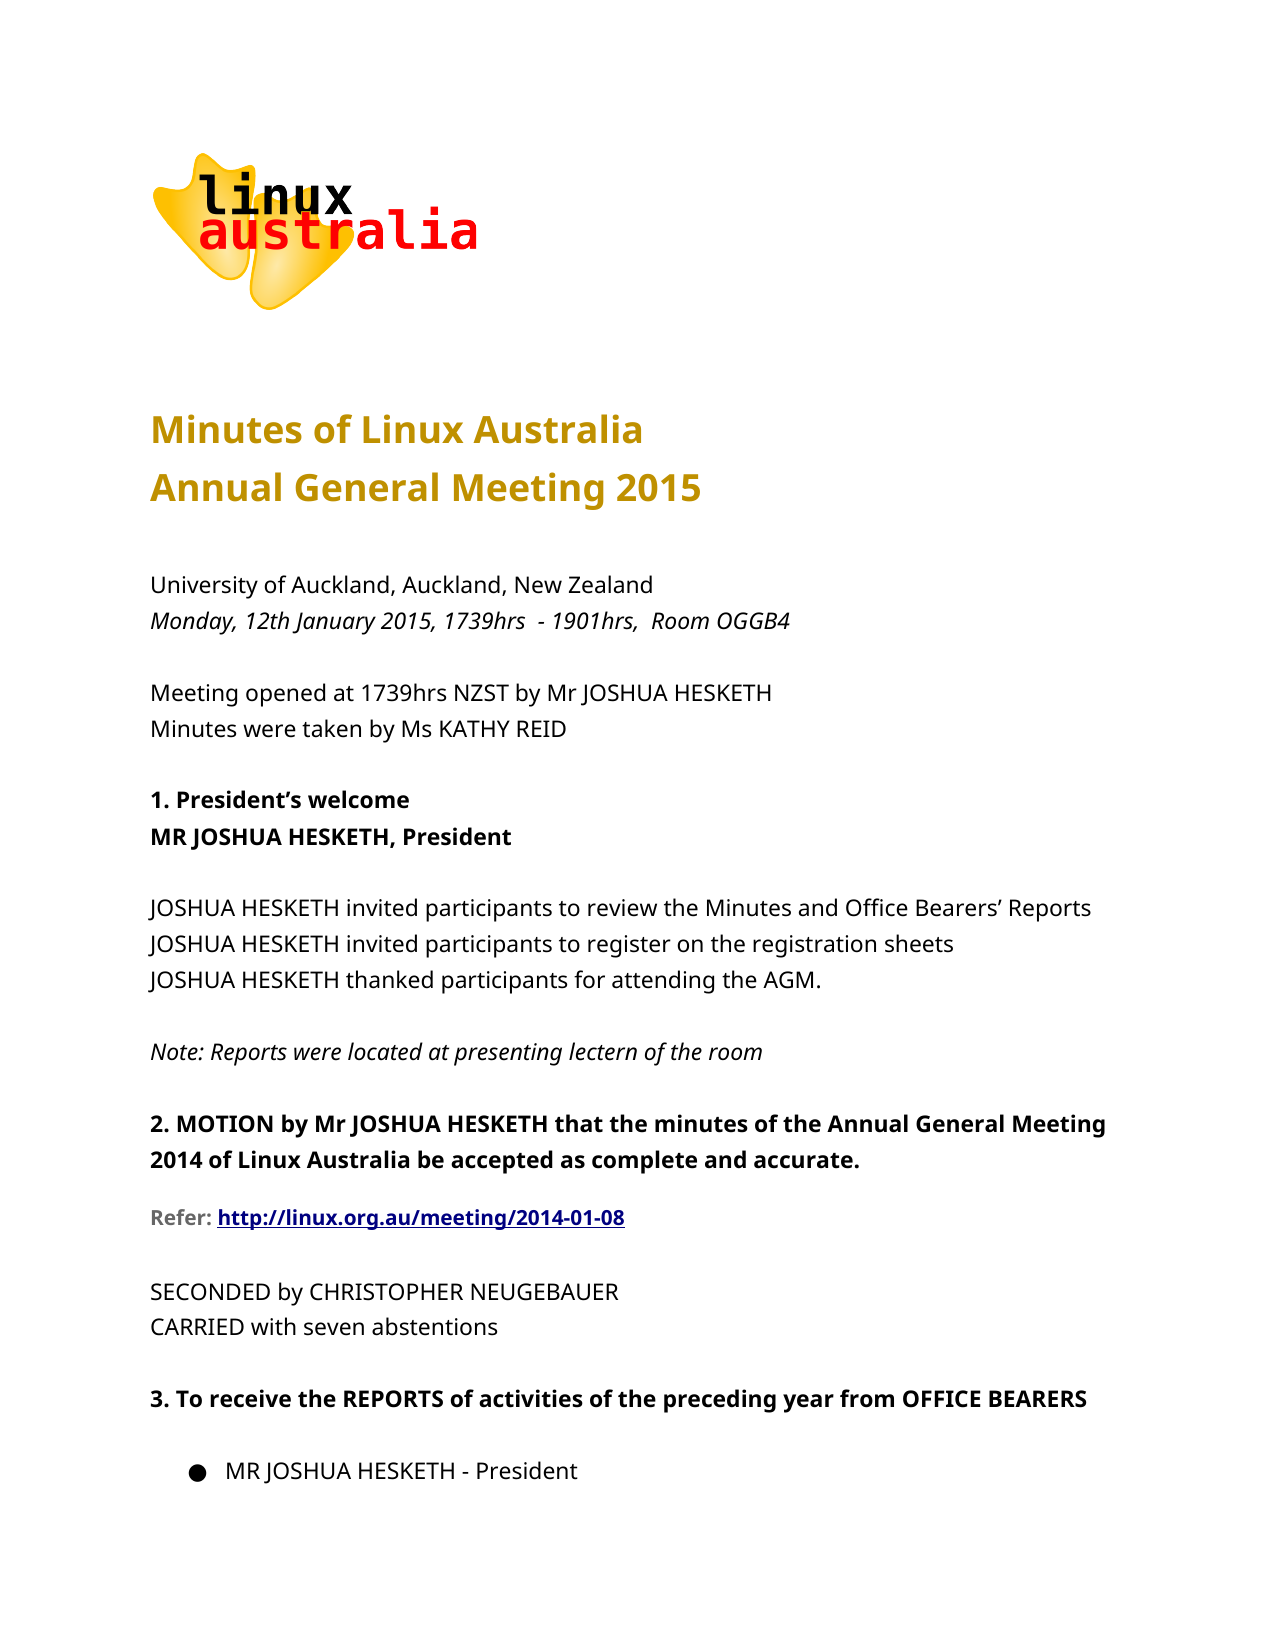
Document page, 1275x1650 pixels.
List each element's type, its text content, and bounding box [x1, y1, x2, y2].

text JOSHUA HESKETH invited participants to review the Minutes and Office Bearers’ Reports [150, 892, 1125, 923]
subtitle 1. President’s welcome MR JOSHUA HESKETH, President [150, 784, 1125, 852]
text SECONDED by CHRISTOPHER NEUGEBAUER [150, 1275, 1125, 1307]
text JOSHUA HESKETH thanked participants for attending the AGM. [150, 964, 1125, 995]
subtitle Minutes of Linux Australia Annual General Meeting 2015 [150, 403, 1125, 513]
text Note: Reports were located at presenting lectern of the room [150, 1036, 1125, 1067]
text Meeting opened at 1739hrs NZST by Mr JOSHUA HESKETH [150, 677, 1125, 708]
text Monday, 12th January 2015, 1739hrs - 1901hrs, Room OGGB4 [150, 605, 1125, 636]
text University of Auckland, Auckland, New Zealand [150, 569, 1125, 600]
text CARRIED with seven abstentions [150, 1311, 1125, 1343]
subtitle 3. To receive the REPORTS of activities of the preceding year from OFFICE BEARERS [150, 1383, 1125, 1414]
picture [153, 153, 477, 310]
text Minutes were taken by Ms KATHY REID [150, 713, 1125, 744]
list MR JOSHUA HESKETH - President [187, 1455, 1125, 1486]
text JOSHUA HESKETH invited participants to register on the registration sheets [150, 928, 1125, 959]
subtitle Refer: http://linux.org.au/meeting/2014-01-08 [150, 1203, 1125, 1231]
subtitle 2. MOTION by Mr JOSHUA HESKETH that the minutes of the Annual General Meeting 2014 of Linux Australia be accepted as complete and accurate. [150, 1108, 1125, 1175]
